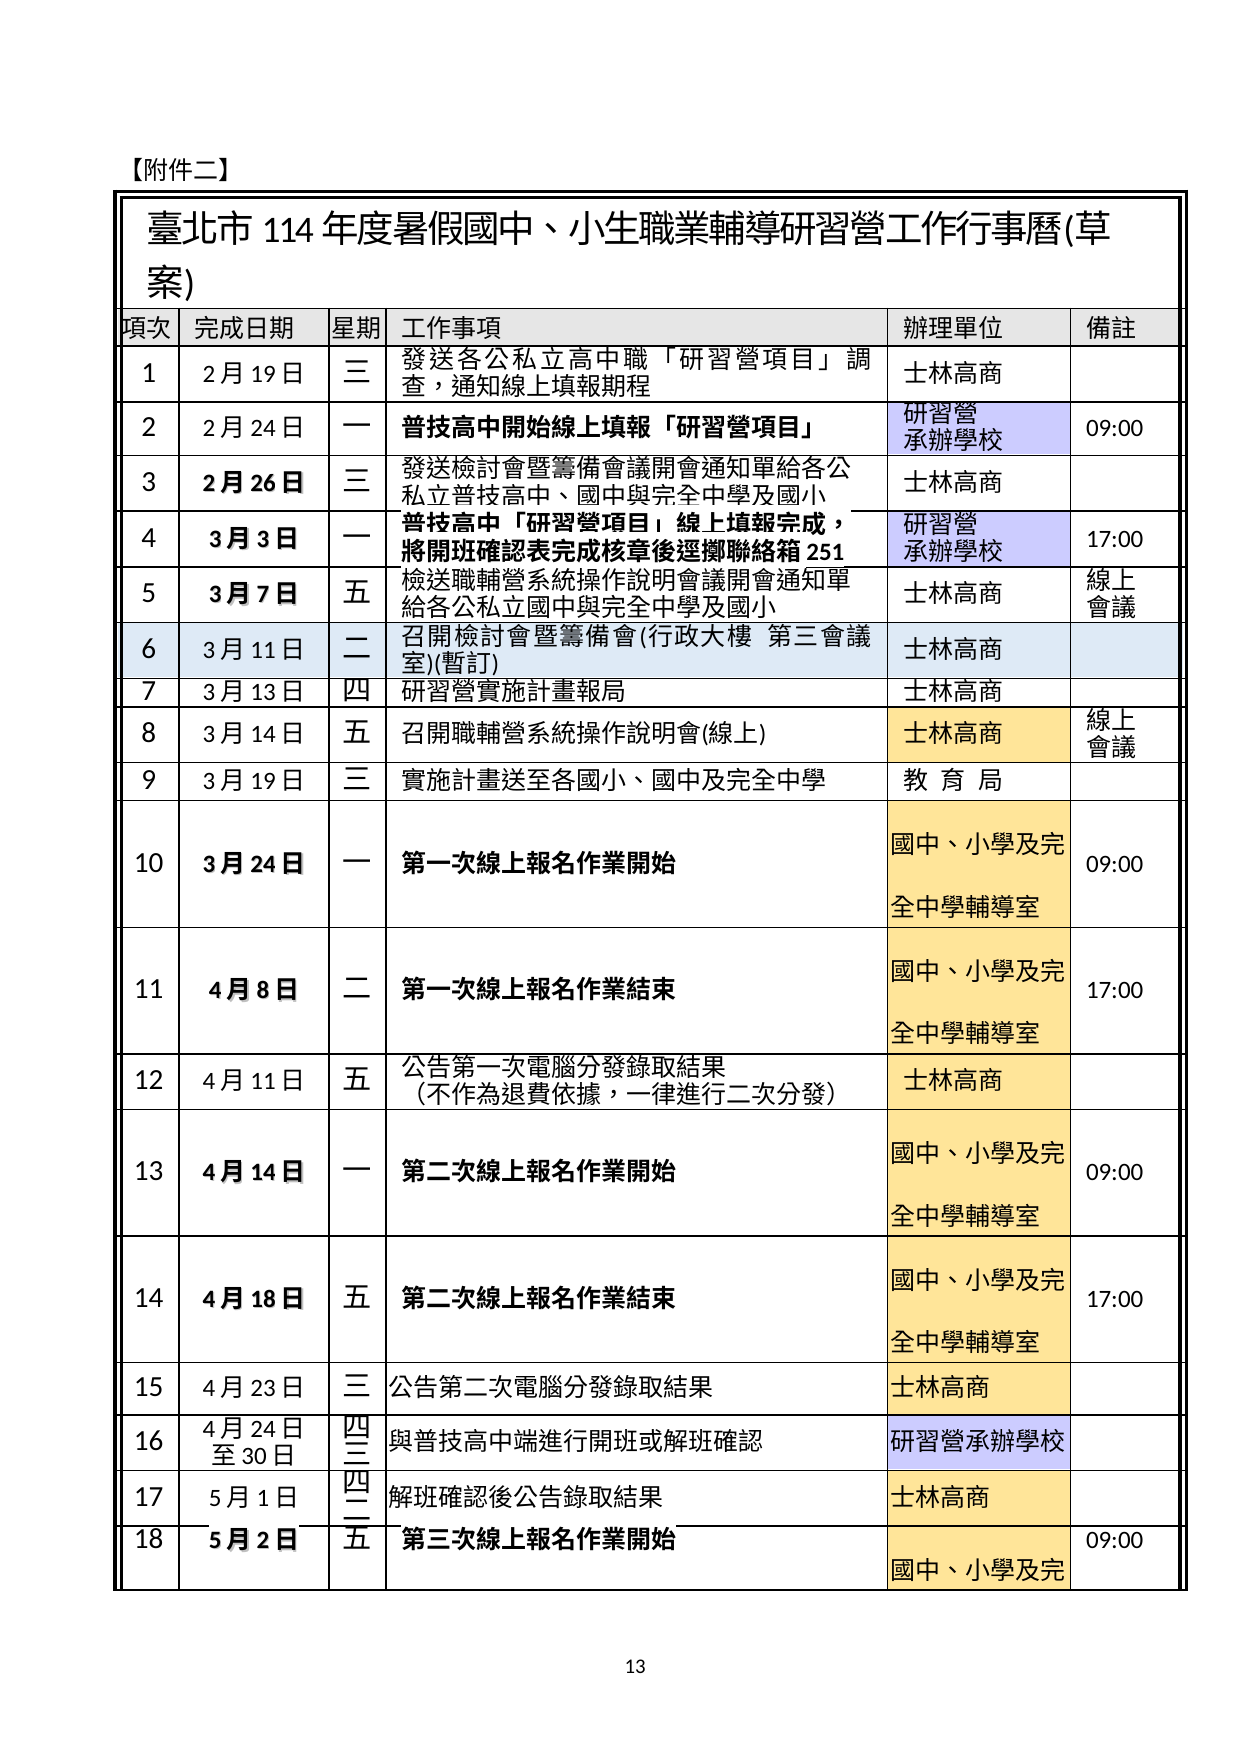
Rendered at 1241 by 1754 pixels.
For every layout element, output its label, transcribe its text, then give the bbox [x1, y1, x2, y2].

table_cell 線上 會議 [1071, 568, 1178, 622]
table_cell [1071, 1416, 1178, 1469]
table_cell 教 育 局 [888, 763, 1070, 800]
table_cell 工作事項 [387, 309, 887, 345]
table_cell 5 [123, 568, 178, 622]
table_cell 一 [330, 512, 385, 566]
table_cell 2 [123, 403, 178, 454]
table_cell 國中、小學及完全中學輔導室 [888, 928, 1070, 1053]
table_cell 備註 [1071, 309, 1178, 345]
table_cell 5月2日 [180, 1527, 328, 1589]
table_cell 9 [123, 763, 178, 800]
table_cell 普技高中「研習營項目」線上填報完成，將開班確認表完成核章後逕擲聯絡箱251 [387, 512, 887, 566]
table_cell 士林高商 [888, 1471, 1070, 1525]
table_cell 09:00 [1071, 403, 1178, 454]
table_cell 3 [123, 456, 178, 510]
table_cell 研習營實施計畫報局 [387, 679, 887, 706]
table_cell 11 [123, 928, 178, 1053]
table_cell 五 [330, 568, 385, 622]
table_cell 二 [330, 623, 385, 677]
table_cell 2月24日 [180, 403, 328, 454]
table_cell 線上 會議 [1071, 708, 1178, 762]
table_cell 士林高商 [888, 623, 1070, 677]
table_cell 發送各公私立高中職「研習營項目」調查，通知線上填報期程 [387, 347, 887, 401]
table_cell 1 [123, 347, 178, 401]
table_cell 項次 [123, 309, 178, 345]
table_cell 三 [330, 1363, 385, 1414]
table_cell 辦理單位 [888, 309, 1070, 345]
table_cell 士林高商 [888, 1055, 1070, 1109]
table_cell 五 [330, 1527, 385, 1589]
table_cell 完成日期 [180, 309, 328, 345]
table_cell 召開檢討會暨籌備會(行政大樓 第三會議室)(暫訂) [387, 623, 887, 677]
table_cell [1071, 456, 1178, 510]
table_cell 09:00 [1071, 1527, 1178, 1589]
table_cell 4月18日 [180, 1237, 328, 1362]
table_cell 士林高商 [888, 708, 1070, 762]
table_cell 14 [123, 1237, 178, 1362]
table_cell 五 [330, 708, 385, 762]
table_cell 研習營 承辦學校 [888, 512, 1070, 566]
table_cell 士林高商 [888, 456, 1070, 510]
table_cell 實施計畫送至各國小、國中及完全中學 [387, 763, 887, 800]
table_cell 13 [123, 1110, 178, 1235]
table_cell 與普技高中端進行開班或解班確認 [387, 1416, 887, 1469]
table_cell 4 [123, 512, 178, 566]
table_cell 3月19日 [180, 763, 328, 800]
table_cell 三 [330, 347, 385, 401]
table_cell [1071, 1363, 1178, 1414]
table_cell 五 [330, 1055, 385, 1109]
table_cell 四 [330, 679, 385, 706]
table_cell 4月14日 [180, 1110, 328, 1235]
table_cell 四 三 [330, 1416, 385, 1469]
table_cell 士林高商 [888, 1363, 1070, 1414]
table_cell 4月24日至30日 [180, 1416, 328, 1469]
table_cell [1071, 1471, 1178, 1525]
table_cell 17:00 [1071, 1237, 1178, 1362]
table_cell [1071, 623, 1178, 677]
table_cell 7 [123, 679, 178, 706]
table_cell 士林高商 [888, 347, 1070, 401]
table_cell 一 [330, 403, 385, 454]
table_cell 普技高中開始線上填報「研習營項目」 [387, 403, 887, 454]
table_cell 4月11日 [180, 1055, 328, 1109]
table_cell [1071, 679, 1178, 706]
table_cell 3月14日 [180, 708, 328, 762]
table_cell 8 [123, 708, 178, 762]
table_cell 5月1日 [180, 1471, 328, 1525]
table_cell 15 [123, 1363, 178, 1414]
table_cell 研習營 承辦學校 [888, 403, 1070, 454]
table_cell 檢送職輔營系統操作說明會議開會通知單給各公私立國中與完全中學及國小 [387, 568, 887, 622]
table_cell 3月7日 [180, 568, 328, 622]
table_cell 解班確認後公告錄取結果 [387, 1471, 887, 1525]
table_cell [1071, 1055, 1178, 1109]
table_cell 3月13日 [180, 679, 328, 706]
table_cell 2月19日 [180, 347, 328, 401]
table_cell 12 [123, 1055, 178, 1109]
table_cell 10 [123, 801, 178, 926]
table_cell 國中、小學及完 [888, 1527, 1070, 1589]
table_cell 三 [330, 456, 385, 510]
table_cell 第一次線上報名作業開始 [387, 801, 887, 926]
table_cell 16 [123, 1416, 178, 1469]
table_cell 士林高商 [888, 568, 1070, 622]
table_cell 第三次線上報名作業開始 [387, 1527, 887, 1589]
table_cell 五 [330, 1237, 385, 1362]
table_cell 6 [123, 623, 178, 677]
table_cell 4月23日 [180, 1363, 328, 1414]
table_cell 17:00 [1071, 512, 1178, 566]
table_cell 三 [330, 763, 385, 800]
table_cell 第二次線上報名作業開始 [387, 1110, 887, 1235]
table_cell 3月3日 [180, 512, 328, 566]
table_cell 星期 [330, 309, 385, 345]
table_cell 公告第一次電腦分發錄取結果 （不作為退費依據，一律進行二次分發） [387, 1055, 887, 1109]
table_cell 召開職輔營系統操作說明會(線上) [387, 708, 887, 762]
table_cell [1071, 763, 1178, 800]
text 【附件二】 [118, 127, 1152, 189]
table_cell 一 [330, 801, 385, 926]
table_cell 國中、小學及完全中學輔導室 [888, 801, 1070, 926]
table_cell 3月11日 [180, 623, 328, 677]
table_cell 18 [123, 1527, 178, 1589]
table_cell 3月24日 [180, 801, 328, 926]
table_cell [1071, 347, 1178, 401]
table_cell 國中、小學及完全中學輔導室 [888, 1110, 1070, 1235]
table_cell 研習營承辦學校 [888, 1416, 1070, 1469]
table_cell 一 [330, 1110, 385, 1235]
table_cell 第二次線上報名作業結束 [387, 1237, 887, 1362]
table_cell 09:00 [1071, 801, 1178, 926]
table_cell 2月26日 [180, 456, 328, 510]
table_cell 公告第二次電腦分發錄取結果 [387, 1363, 887, 1414]
table_cell 二 [330, 928, 385, 1053]
table_header 臺北市114年度暑假國中、小生職業輔導研習營工作行事曆(草案) [118, 193, 1183, 307]
table_cell 4月8日 [180, 928, 328, 1053]
table_cell 士林高商 [888, 679, 1070, 706]
table_cell 發送檢討會暨籌備會議開會通知單給各公私立普技高中、國中與完全中學及國小 [387, 456, 887, 510]
table_cell 四二 [330, 1471, 385, 1525]
table_cell 09:00 [1071, 1110, 1178, 1235]
table_cell 17 [123, 1471, 178, 1525]
table_cell 第一次線上報名作業結束 [387, 928, 887, 1053]
table_cell 國中、小學及完全中學輔導室 [888, 1237, 1070, 1362]
table_cell 17:00 [1071, 928, 1178, 1053]
